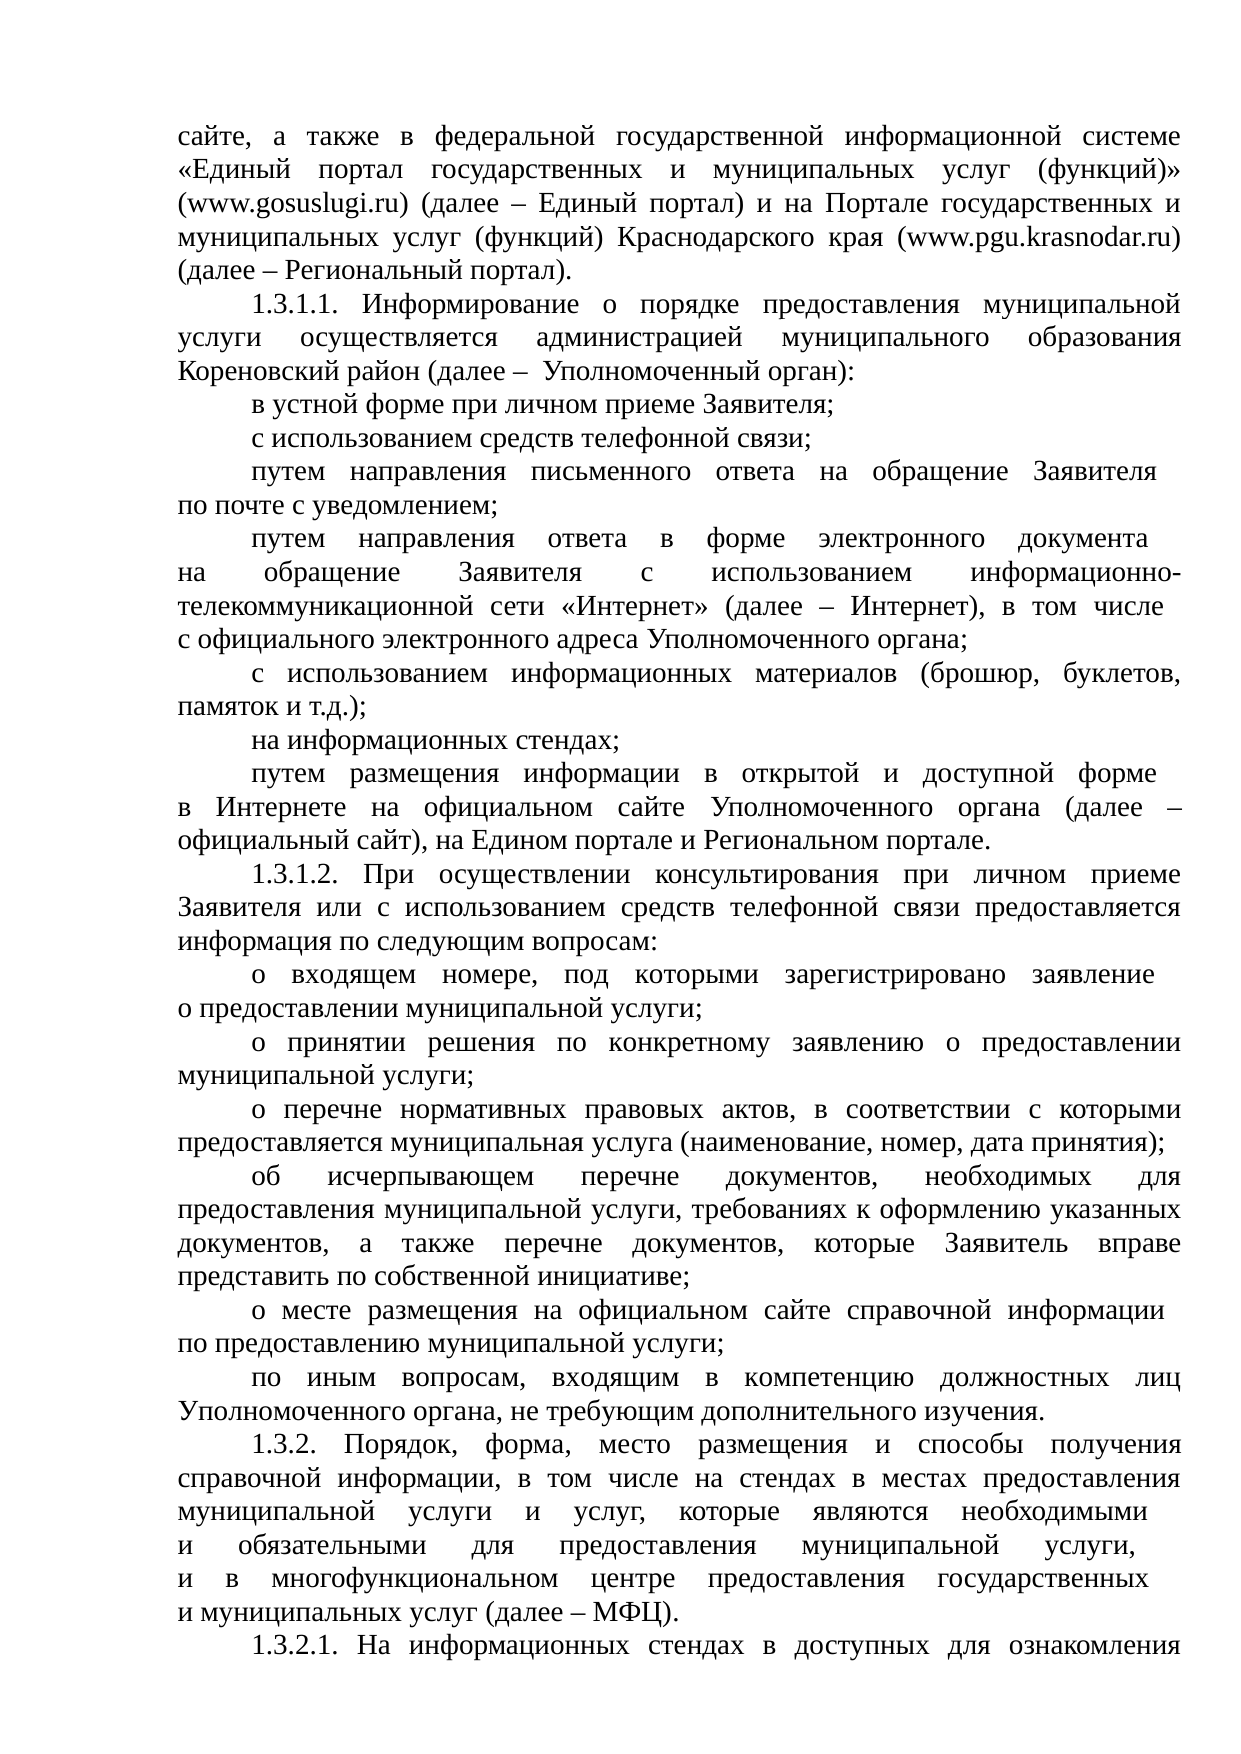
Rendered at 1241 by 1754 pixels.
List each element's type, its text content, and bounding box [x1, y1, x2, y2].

text путем направления ответа в форме электронного документа на обращение Заявителя с использованием информационно-телекоммуникационной сети «Интернет» (далее – Интернет), в том числе с официального электронного адреса Уполномоченного органа; [177, 521, 1182, 655]
text об исчерпывающем перечне документов, необходимых для предоставления муниципальной услуги, требованиях к оформлению указанных документов, а также перечне документов, которые Заявитель вправе представить по собственной инициативе; [177, 1158, 1182, 1292]
text о перечне нормативных правовых актов, в соответствии с которыми предоставляется муниципальная услуга (наименование, номер, дата принятия); [177, 1091, 1182, 1158]
text 1.3.2.1. На информационных стендах в доступных для ознакомления [177, 1627, 1182, 1661]
text 1.3.1.1. Информирование о порядке предоставления муниципальной услуги осуществляется администрацией муниципального образования Кореновский район (далее – Уполномоченный орган): [177, 286, 1182, 386]
text сайте, а также в федеральной государственной информационной системе «Единый портал государственных и муниципальных услуг (функций)» (www.gosuslugi.ru) (далее – Единый портал) и на Портале государственных и муниципальных услуг (функций) Краснодарского края (www.pgu.krasnodar.ru) (далее – Региональный портал). [177, 118, 1182, 286]
text путем размещения информации в открытой и доступной форме в Интернете на официальном сайте Уполномоченного органа (далее – официальный сайт), на Едином портале и Региональном портале. [177, 755, 1182, 856]
text в устной форме при личном приеме Заявителя; [177, 386, 1182, 420]
text 1.3.1.2. При осуществлении консультирования при личном приеме Заявителя или с использованием средств телефонной связи предоставляется информация по следующим вопросам: [177, 856, 1182, 957]
text на информационных стендах; [177, 722, 1182, 755]
text по иным вопросам, входящим в компетенцию должностных лиц Уполномоченного органа, не требующим дополнительного изучения. [177, 1359, 1182, 1426]
text о принятии решения по конкретному заявлению о предоставлении муниципальной услуги; [177, 1024, 1182, 1091]
text о месте размещения на официальном сайте справочной информации по предоставлению муниципальной услуги; [177, 1292, 1182, 1359]
text 1.3.2. Порядок, форма, место размещения и способы получения справочной информации, в том числе на стендах в местах предоставления муниципальной услуги и услуг, которые являются необходимыми и обязательными для предоставления муниципальной услуги, и в многофункциональном центре предоставления государственных и муниципальных услуг (далее – МФЦ). [177, 1426, 1182, 1627]
text о входящем номере, под которыми зарегистрировано заявление о предоставлении муниципальной услуги; [177, 957, 1182, 1024]
text путем направления письменного ответа на обращение Заявителя по почте с уведомлением; [177, 453, 1182, 521]
text с использованием информационных материалов (брошюр, буклетов, памяток и т.д.); [177, 655, 1182, 722]
text с использованием средств телефонной связи; [177, 420, 1182, 453]
